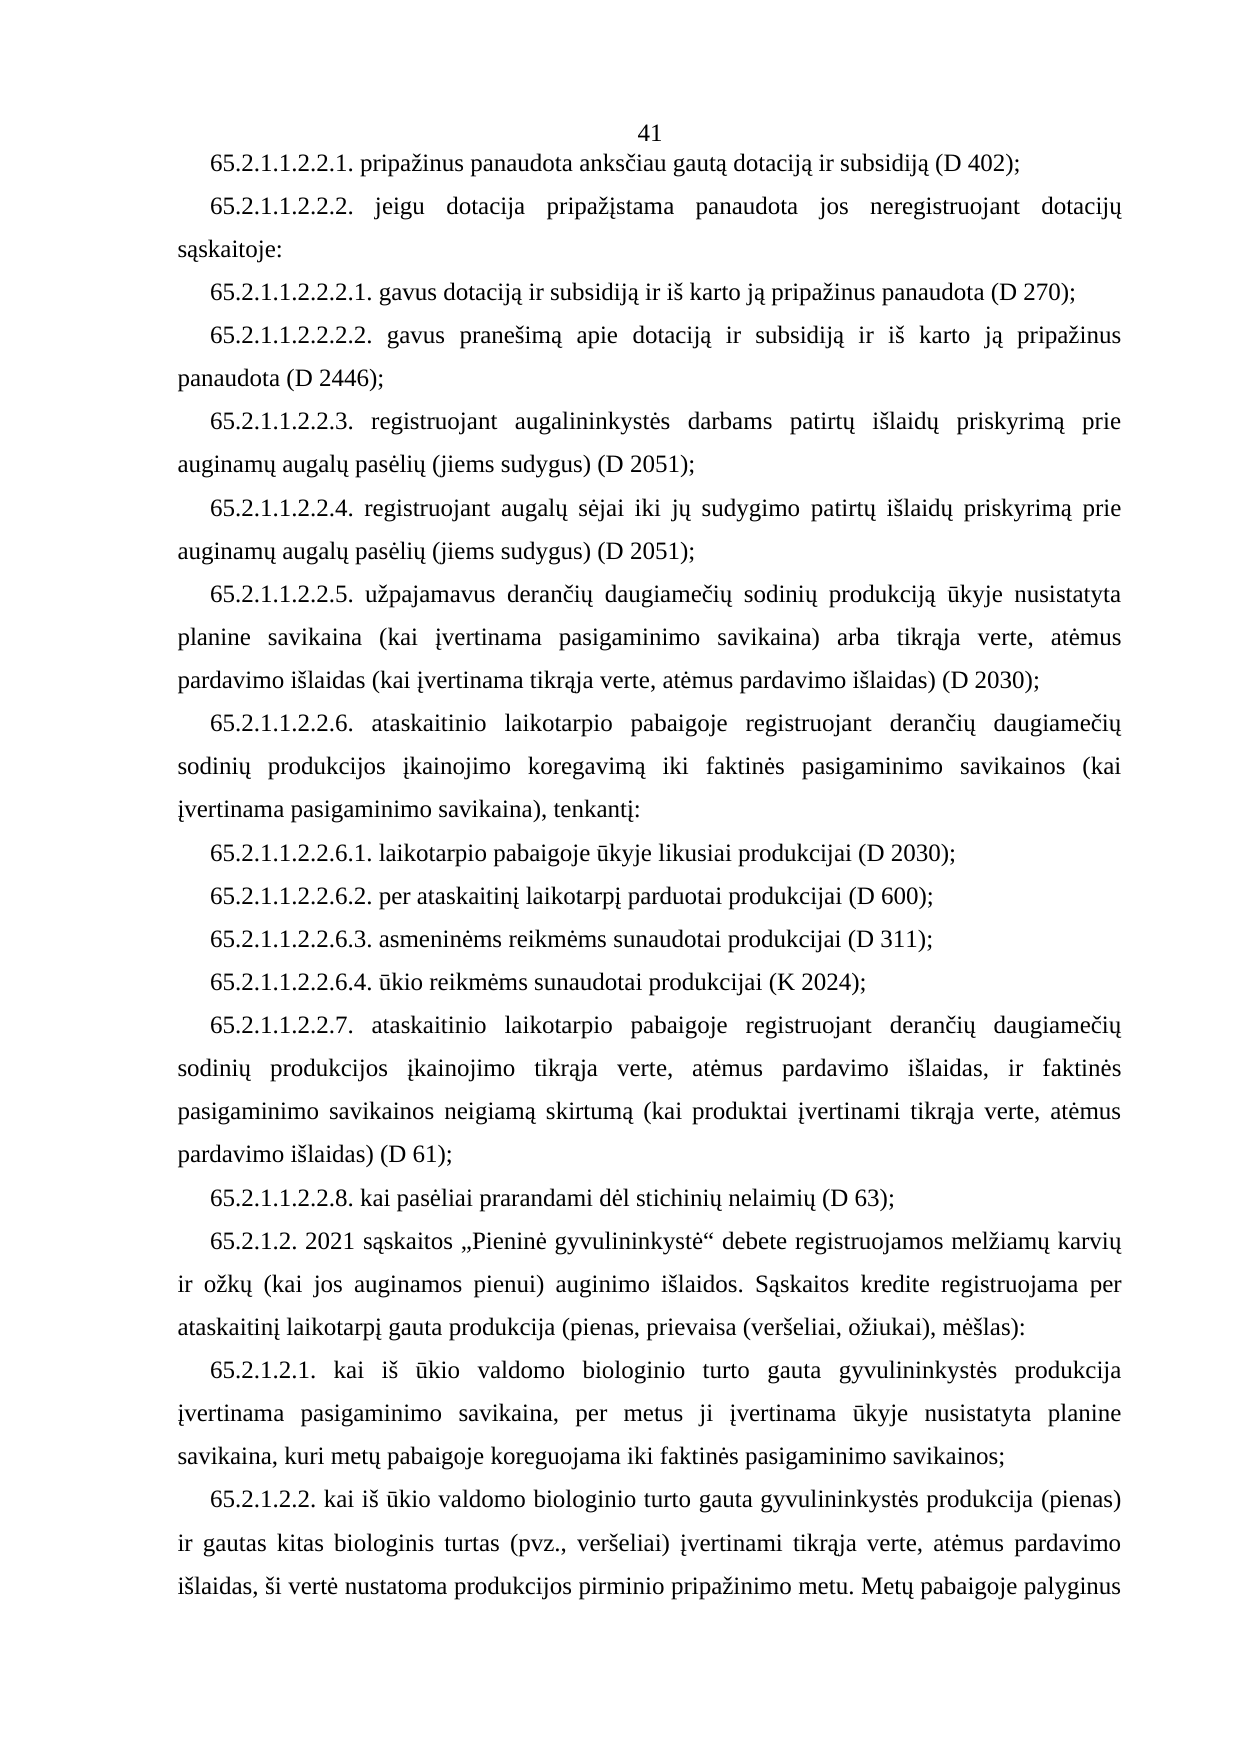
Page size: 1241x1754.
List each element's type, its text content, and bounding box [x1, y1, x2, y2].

text 65.2.1.1.2.2.8. kai pasėliai prarandami dėl stichinių nelaimių (D 63); [177, 1183, 1122, 1211]
text 65.2.1.1.2.2.1. pripažinus panaudota anksčiau gautą dotaciją ir subsidiją (D 402); [177, 148, 1122, 176]
text 65.2.1.1.2.2.2.2. gavus pranešimą apie dotaciją ir subsidiją ir iš karto ją pripažinus panaudota (D 2446); [177, 320, 1122, 392]
text 65.2.1.1.2.2.5. užpajamavus derančių daugiamečių sodinių produkciją ūkyje nusistatyta planine savikaina (kai įvertinama pasigaminimo savikaina) arba tikrąja verte, atėmus pardavimo išlaidas (kai įvertinama tikrąja verte, atėmus pardavimo išlaidas) (D 2030); [177, 579, 1122, 694]
text 65.2.1.1.2.2.7. ataskaitinio laikotarpio pabaigoje registruojant derančių daugiamečių sodinių produkcijos įkainojimo tikrąja verte, atėmus pardavimo išlaidas, ir faktinės pasigaminimo savikainos neigiamą skirtumą (kai produktai įvertinami tikrąja verte, atėmus pardavimo išlaidas) (D 61); [177, 1010, 1122, 1168]
text 65.2.1.1.2.2.4. registruojant augalų sėjai iki jų sudygimo patirtų išlaidų priskyrimą prie auginamų augalų pasėlių (jiems sudygus) (D 2051); [177, 493, 1122, 564]
text 65.2.1.2.1. kai iš ūkio valdomo biologinio turto gauta gyvulininkystės produkcija įvertinama pasigaminimo savikaina, per metus ji įvertinama ūkyje nusistatyta planine savikaina, kuri metų pabaigoje koreguojama iki faktinės pasigaminimo savikainos; [177, 1355, 1122, 1470]
text 65.2.1.1.2.2.6.1. laikotarpio pabaigoje ūkyje likusiai produkcijai (D 2030); [177, 838, 1122, 866]
text 65.2.1.1.2.2.3. registruojant augalininkystės darbams patirtų išlaidų priskyrimą prie auginamų augalų pasėlių (jiems sudygus) (D 2051); [177, 406, 1122, 478]
text 65.2.1.1.2.2.6.3. asmeninėms reikmėms sunaudotai produkcijai (D 311); [177, 924, 1122, 953]
text 65.2.1.2. 2021 sąskaitos „Pieninė gyvulininkystė“ debete registruojamos melžiamų karvių ir ožkų (kai jos auginamos pienui) auginimo išlaidos. Sąskaitos kredite registruojama per ataskaitinį laikotarpį gauta produkcija (pienas, prievaisa (veršeliai, ožiukai), mėšlas): [177, 1226, 1122, 1341]
text 65.2.1.1.2.2.6.4. ūkio reikmėms sunaudotai produkcijai (K 2024); [177, 967, 1122, 996]
text 65.2.1.1.2.2.2.1. gavus dotaciją ir subsidiją ir iš karto ją pripažinus panaudota (D 270); [177, 277, 1122, 306]
text 65.2.1.1.2.2.6.2. per ataskaitinį laikotarpį parduotai produkcijai (D 600); [177, 881, 1122, 909]
text 65.2.1.1.2.2.6. ataskaitinio laikotarpio pabaigoje registruojant derančių daugiamečių sodinių produkcijos įkainojimo koregavimą iki faktinės pasigaminimo savikainos (kai įvertinama pasigaminimo savikaina), tenkantį: [177, 708, 1122, 823]
text 65.2.1.1.2.2.2. jeigu dotacija pripažįstama panaudota jos neregistruojant dotacijų sąskaitoje: [177, 191, 1122, 263]
text 65.2.1.2.2. kai iš ūkio valdomo biologinio turto gauta gyvulininkystės produkcija (pienas) ir gautas kitas biologinis turtas (pvz., veršeliai) įvertinami tikrąja verte, atėmus pardavimo išlaidas, ši vertė nustatoma produkcijos pirminio pripažinimo metu. Metų pabaigoje palyginus [177, 1484, 1122, 1599]
